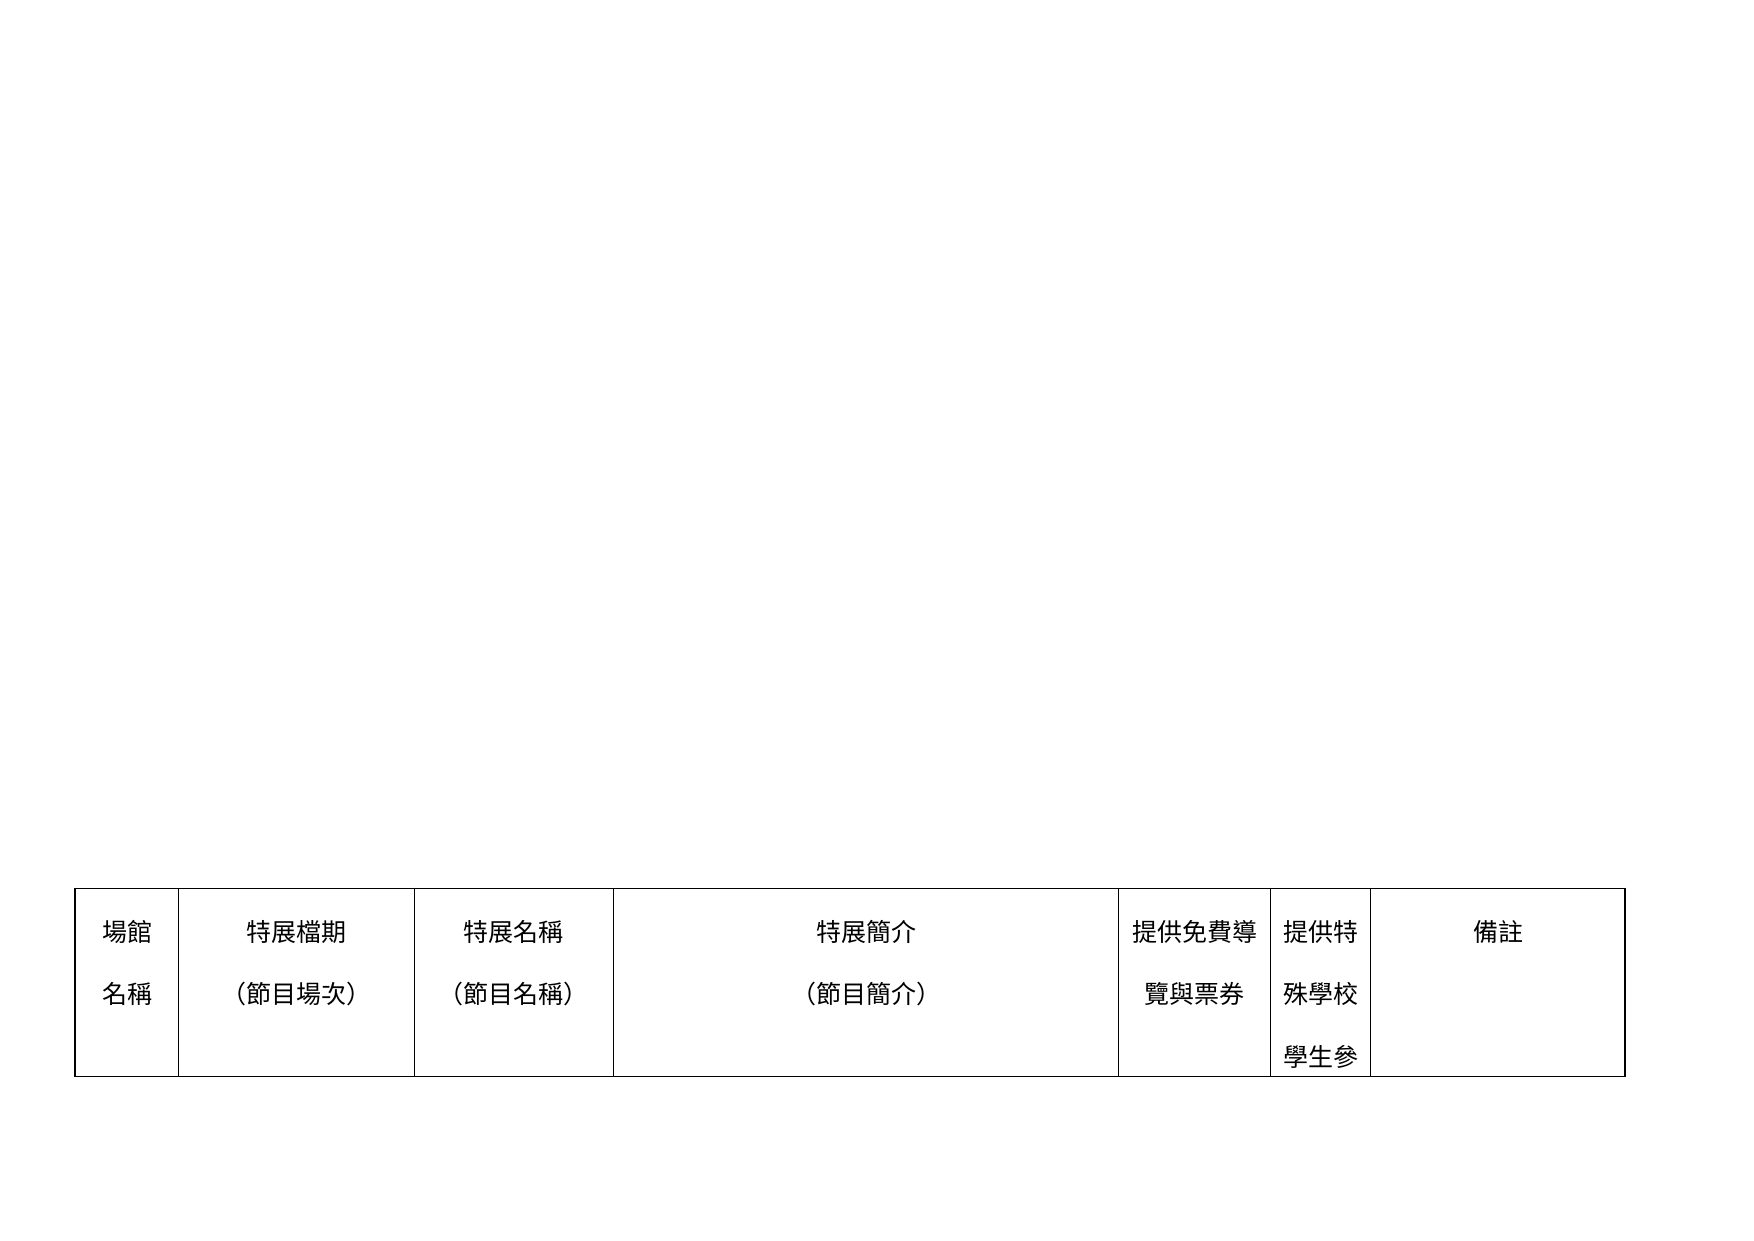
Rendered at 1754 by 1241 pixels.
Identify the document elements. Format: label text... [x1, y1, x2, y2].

table_header 場館 名稱 [76, 889, 178, 1076]
table_header 備註 [1371, 889, 1624, 1076]
table_header 特展檔期 （節目場次） [179, 889, 414, 1076]
table_header 特展名稱 （節目名稱） [415, 889, 613, 1076]
table_header 提供特殊學校學生參 [1271, 889, 1370, 1076]
table_header 提供免費導覽與票券 [1119, 889, 1270, 1076]
table_header 特展簡介 （節目簡介） [614, 889, 1118, 1076]
